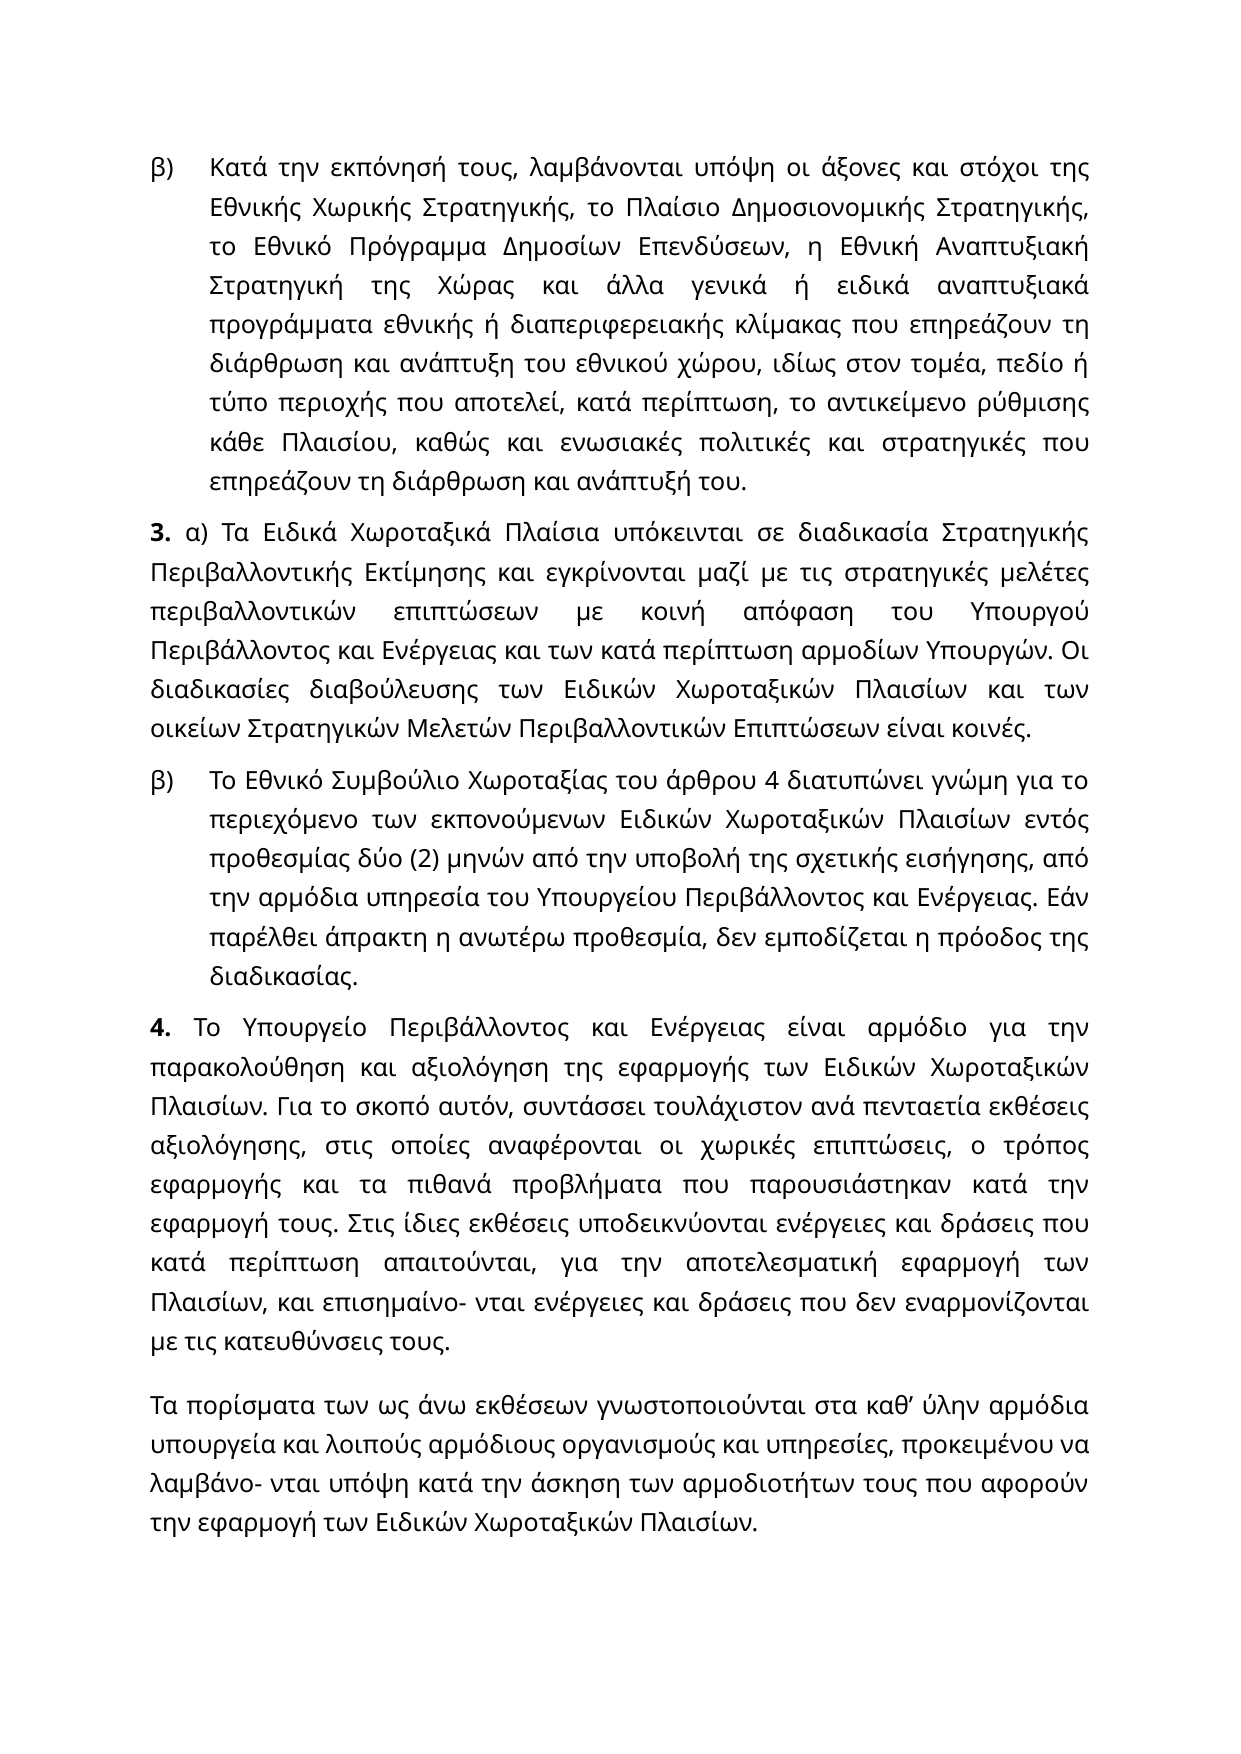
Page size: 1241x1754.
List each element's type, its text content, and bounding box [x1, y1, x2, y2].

text Τα πορίσματα των ως άνω εκθέσεων γνωστοποιούνται στα καθ’ ύλην αρμόδια υπουργεία και λοιπούς αρμόδιους οργανισμούς και υπηρεσίες, προκειμένου να λαμβάνο- νται υπόψη κατά την άσκηση των αρμοδιοτήτων τους που αφορούν την εφαρμογή των Ειδικών Χωροταξικών Πλαισίων. [150, 1387, 1090, 1539]
text 4. Το Υπουργείο Περιβάλλοντος και Ενέργειας είναι αρμόδιο για την παρακολούθηση και αξιολόγηση της εφαρμογής των Ειδικών Χωροταξικών Πλαισίων. Για το σκοπό αυτόν, συντάσσει τουλάχιστον ανά πενταετία εκθέσεις αξιολόγησης, στις οποίες αναφέρονται οι χωρικές επιπτώσεις, ο τρόπος εφαρμογής και τα πιθανά προβλήματα που παρουσιάστηκαν κατά την εφαρμογή τους. Στις ίδιες εκθέσεις υποδεικνύονται ενέργειες και δράσεις που κατά περίπτωση απαιτούνται, για την αποτελεσματική εφαρμογή των Πλαισίων, και επισημαίνο- νται ενέργειες και δράσεις που δεν εναρμονίζονται με τις κατευθύνσεις τους. [150, 1010, 1090, 1357]
text 3. α) Τα Ειδικά Χωροταξικά Πλαίσια υπόκεινται σε διαδικασία Στρατηγικής Περιβαλλοντικής Εκτίμησης και εγκρίνονται μαζί με τις στρατηγικές μελέτες περιβαλλοντικών επιπτώσεων με κοινή απόφαση του Υπουργού Περιβάλλοντος και Ενέργειας και των κατά περίπτωση αρμοδίων Υπουργών. Οι διαδικασίες διαβούλευσης των Ειδικών Χωροταξικών Πλαισίων και των οικείων Στρατηγικών Μελετών Περιβαλλοντικών Επιπτώσεων είναι κοινές. [150, 515, 1090, 745]
list β) Το Εθνικό Συμβούλιο Χωροταξίας του άρθρου 4 διατυπώνει γνώμη για το περιεχόμενο των εκπονούμενων Ειδικών Χωροταξικών Πλαισίων εντός προθεσμίας δύο (2) μηνών από την υποβολή της σχετικής εισήγησης, από την αρμόδια υπηρεσία του Υπουργείου Περιβάλλοντος και Ενέργειας. Εάν παρέλθει άπρακτη η ανωτέρω προθεσμία, δεν εμποδίζεται η πρόοδος της διαδικασίας. [150, 762, 1090, 992]
list β) Κατά την εκπόνησή τους, λαμβάνονται υπόψη οι άξονες και στόχοι της Εθνικής Χωρικής Στρατηγικής, το Πλαίσιο Δημοσιονομικής Στρατηγικής, το Εθνικό Πρόγραμμα Δημοσίων Επενδύσεων, η Εθνική Αναπτυξιακή Στρατηγική της Χώρας και άλλα γενικά ή ειδικά αναπτυξιακά προγράμματα εθνικής ή διαπεριφερειακής κλίμακας που επηρεάζουν τη διάρθρωση και ανάπτυξη του εθνικού χώρου, ιδίως στον τομέα, πεδίο ή τύπο περιοχής που αποτελεί, κατά περίπτωση, το αντικείμενο ρύθμισης κάθε Πλαισίου, καθώς και ενωσιακές πολιτικές και στρατηγικές που επηρεάζουν τη διάρθρωση και ανάπτυξή του. [150, 150, 1090, 497]
